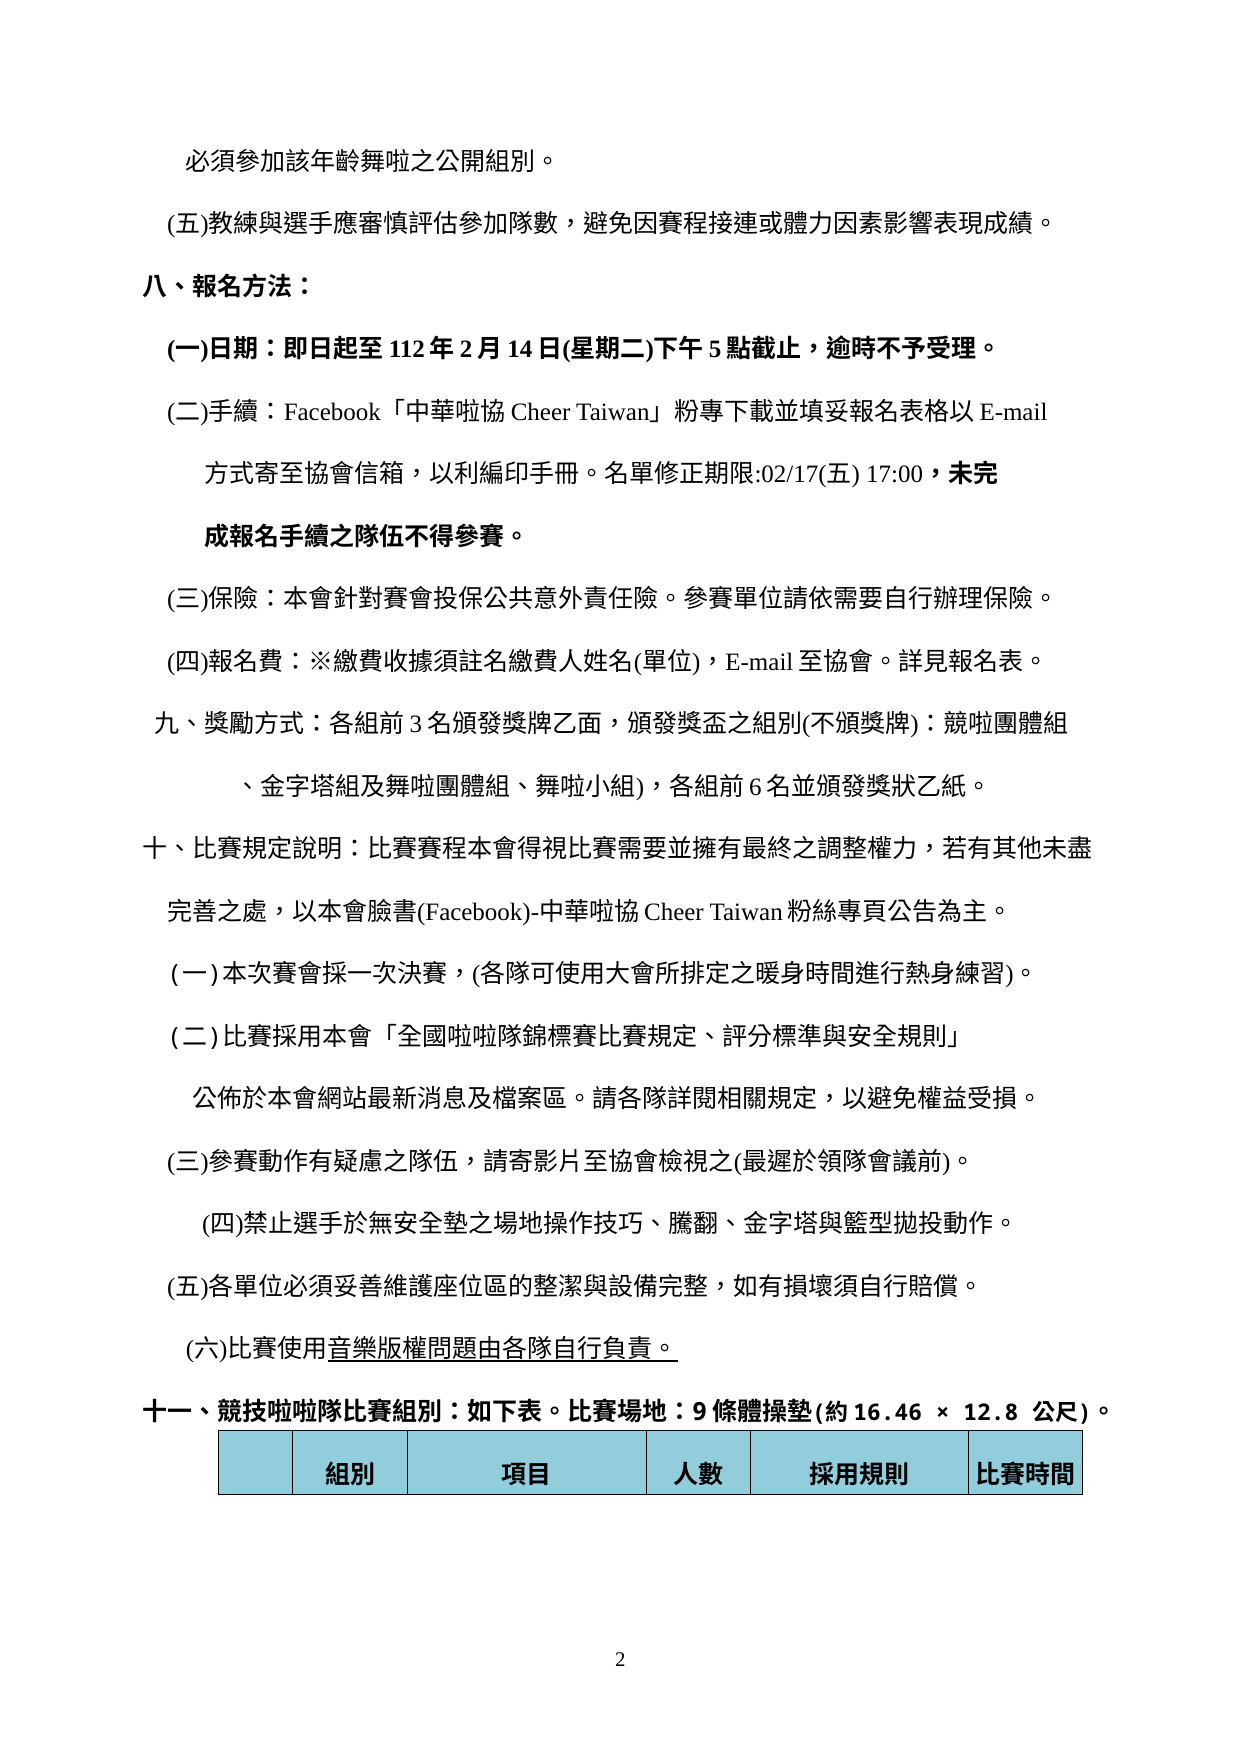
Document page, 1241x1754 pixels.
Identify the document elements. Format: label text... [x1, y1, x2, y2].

table_header 人數 [647, 1431, 750, 1494]
text 、金字塔組及舞啦團體組、舞啦小組)，各組前6名並頒發獎狀乙紙。 [142, 743, 1098, 805]
table_header 採用規則 [751, 1431, 968, 1494]
text (一)本次賽會採一次決賽，(各隊可使用大會所排定之暖身時間進行熱身練習)。 [142, 930, 1098, 993]
table_header 比賽時間 [969, 1431, 1082, 1494]
text 方式寄至協會信箱，以利編印手冊。名單修正期限:02/17(五) 17:00，未完 [142, 430, 1098, 493]
text (四)報名費：※繳費收據須註名繳費人姓名(單位)，E-mail至協會。詳見報名表。 [142, 618, 1098, 680]
text 成報名手續之隊伍不得參賽。 (三)保險：本會針對賽會投保公共意外責任險。參賽單位請依需要自行辦理保險。 [142, 493, 1098, 618]
text 八、報名方法： [142, 243, 1098, 305]
text (二)手續：Facebook「中華啦協Cheer Taiwan」粉專下載並填妥報名表格以E-mail [142, 368, 1098, 430]
text 必須參加該年齡舞啦之公開組別。 [142, 118, 1098, 180]
text 十一、競技啦啦隊比賽組別：如下表。比賽場地：9條體操墊(約16.46 × 12.8 公尺)。 [142, 1368, 1098, 1430]
text 九、獎勵方式：各組前3名頒發獎牌乙面，頒發獎盃之組別(不頒獎牌)：競啦團體組 [142, 680, 1098, 743]
text (一)日期：即日起至112年2月14日(星期二)下午5點截止，逾時不予受理。 [142, 305, 1098, 368]
text (五)教練與選手應審慎評估參加隊數，避免因賽程接連或體力因素影響表現成績。 [142, 180, 1098, 243]
text 完善之處，以本會臉書(Facebook)-中華啦協Cheer Taiwan粉絲專頁公告為主。 [142, 868, 1098, 930]
table_header [219, 1431, 292, 1494]
text (五)各單位必須妥善維護座位區的整潔與設備完整，如有損壞須自行賠償。 [142, 1243, 1098, 1305]
table_header 項目 [408, 1431, 646, 1494]
text 公佈於本會網站最新消息及檔案區。請各隊詳閱相關規定，以避免權益受損。 [142, 1055, 1098, 1118]
text (六)比賽使用音樂版權問題由各隊自行負責。 [142, 1305, 1098, 1368]
text (三)參賽動作有疑慮之隊伍，請寄影片至協會檢視之(最遲於領隊會議前)。 [142, 1118, 1098, 1180]
table_header 組別 [293, 1431, 407, 1494]
text (四)禁止選手於無安全墊之場地操作技巧、騰翻、金字塔與籃型拋投動作。 [142, 1180, 1098, 1243]
text (二)比賽採用本會「全國啦啦隊錦標賽比賽規定、評分標準與安全規則」 [142, 993, 1098, 1055]
text 十、比賽規定說明：比賽賽程本會得視比賽需要並擁有最終之調整權力，若有其他未盡 [142, 805, 1098, 868]
